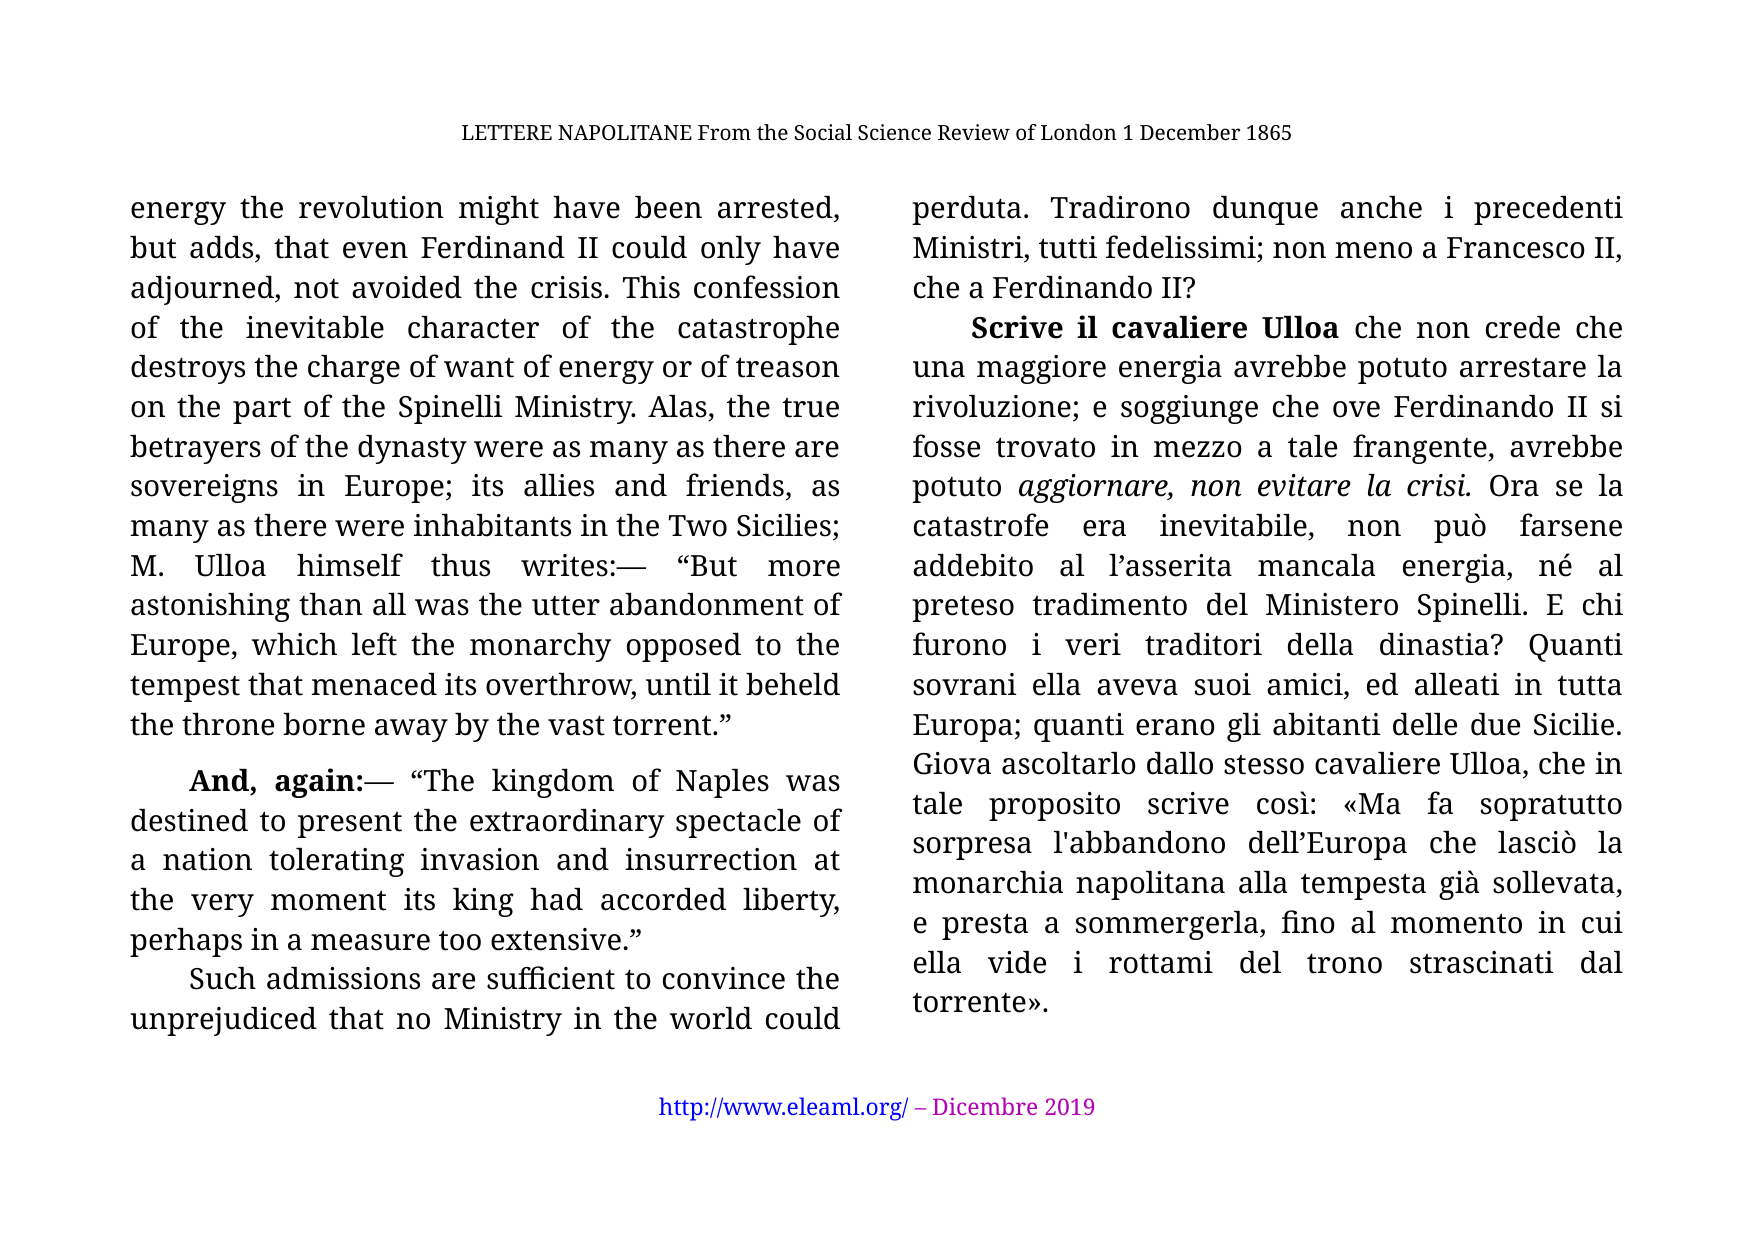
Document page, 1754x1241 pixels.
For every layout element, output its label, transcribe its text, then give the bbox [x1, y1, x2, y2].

table_header From the Social Science Review of London 1. December 1865 LETTERE NAPOLITANE Del marchese Pietro cavaliere Ulloa, Presidente del Consiglia de’ Ministri di 8. M. il Re delle due Sicilie. () È questo il titolo di una collezione di lettere, che il cavaliere Ulloa ha dirette a parecchi eminenti uomini politici di Europa, e colle quali denunzia al l’universale le presenti condizioni d’Italia. Egli deplora la sorte della dinastia, dei Borboni di Napoli; biasima il modo in cui si è costituito il Regno d’Italia; vitupera il governo di Vittorio Emanuele II; taccia di tradimento il ministero Spinelli che fu l’ultimo sotto Francesco II; loda il brigantaggio, come l’espressione del sentimento nazionale delle province meridionali verso il loro legittimo re; confida nel l’avvenire e nella ristorazione dei principi italiani spodestati. L’autore in questo suo lavoro prende le mosse dalla caduta di Gaeta, che è solo l’ultimo atto e la catastrofe del dramma borbonico. Noi faremo un rapido apprezzamento del l’opera del Presidente del Consiglio dei Ministri dell’ex-Re delle due Sicilie, incominciando dal ristabilire la cronologia degli avvenimenti secondo che la verità della storia richiede. Sul finire del secolo passato fiorivano nei domini! continentali del mezzogiorno d’Italia le lettere greche e latine, e quegli abitanti, educati da esse al culto delle libere istituzioni, comunque soggetti a governo monarchico assoluto, ricordavano con compiacenza ed erano gloriosi di aver avuti a loro avi i Greci, e per padri i Romani. Di ciò avvenne che le nobili inspirazioni ed i grandi principii della prima rivoluzione francese in nessuno degli Stati Italiani fossero stati così bene accolti, e caldeggiati, come nelle provincie napolitane. Crescevano a questo modo dall’un lato i sospetti e le paure, che rendevano tutti i giorni più feroce il potere, e dal l’altro progredivano le idee liberali a traverso di ogni maniera di pericoli. Trionfarono quest’ultime, e proclamassi la Repubblica Napolitana. Ma indi a poco soggiacque alla forza, ed anche ai più vili e bassi tradimenti. I patriotti già in possesso dei castelli della città, dai quali avrebbero bene potuto difendersi, capitolarono coi regi, e fu loro promessa solennemente la salvezza della vita. Però Ferdinando IV, che di poi nel 1815 prese il nome di Ferdinando I, forse, per nascondere l’infamia, di cui si covrì nel 1799, ruppe i patti convenuti, e giurati, mandò a morte gran numero di quei prodi ed egregi uomini, fece scorrere immensi torrenti di lagrime, e di sangue per tutte le terre napolitane. Nel 1806 riparava egli codardamente in Sicilia, ed i Francesi conquistavano i dominii continentali del mezzogiorno d’Italia. I conquistatori, col l’alteriggia della vittoria, e col prestigio della spada di Napoleone I imposero ai napolitani le loro istituzioni, le loro leggi, gli uomini loro, due re francesi. Non pertanto quel governo raggiunse il suo compilo, esercitò una immensa missione civilizzatrice sulle province napolitane, le condusse sopra tutto alla libertà mercè il Codice Napoleone: e comunque avesse avuto il grave torto di non aver voluto opportunamente dar loro una Costituzione, cadde pure desiderato, e compianto. In questo tempo il primo Ferdinando Torniva ancora singolar prova di sua ferocia. L’infelice Re Gioacchino Murat, uno degli anzidetti due re francesi, credendo potere riconquistare il regno, che gli avean tolto i trattali del 1815, sbarcò con pochi uomini nel Pizzo, in Calabria: fu fatto prigioniero, incompetentemente giudicato e fucilato. Se non più dovevasi in lui rispettare la qualità di re, certamente non si avrebbe potuto negargli quella di Maresciallo di Francia, e però da un Consiglio di Marescialli, non già da un ordinario Consiglio di Guerra avrebbesi dovuto giudicare. Si dice ancora, e generalmente si crede in Napoli, che lo stolto e barbaro Ferdinando I fece recidergli ii capo, e. portarlo a lui per accertarsi della identità della sua vittima: e che poscia conservò sempre nella sua stanza da letto quel teschio in un vaso di cristallo ripieno di spirito di vino. Tiberio, Nerone od altro mostro non saziò mai; la sua vista di sì atroce spettacolo! Sopravvennero le riscosse del 1820 e del 1848. Ferdinando I, il, suo figlio Francesco I, e Ferdinando II suo nipote, concessero due volte; le franchigie costituzionali due volte le spergiurarono, e due volte punirono con la morte, col carcere, e cogli esigi» coloro che avean credute leali e sincere quelle concessioni... E le decisioni, che in quei giudizii politici si pronunziarono da carnefici, che indossavano la toga di magistrali, furono con apposito lavoro lodate dal cavaliere Ulloa. Dal 1820 al 1860, il governo dei Borboni fu dispotico, diffidente, sanguinario, corrotto, e corruttore. In tutte le amministrazioni dello Stato, e sopratutto nell’armata di terra, e di mare, fu stabilito fra i capi un sistema di spionaggio: i superiori spionavano gl’inferiori, e viceversa. Agli stessi ordini religiosi fu imposto di spionare le coscienze de' cittadini, e denunziarli al potere. Questo si collegò specialmente co’ Gesuiti e, colla più empia ipocrisia, abusò della stessa religione per meglio opprimere lo Stato. Così il governo divenne un partito, una fazione di tristi reazionari, che dichiarò guerra ad ogni progresso sociale, alle probità, ed alle capacità dal paese.. Era questo lo stato delle cose quando moriva Ferdinando II, lasciando di sé esecrata memoria. Tutti speravano un migliore avvenire nel governo del suo figliuolo Francesco li. Però esso, col suo programma governativo, dichiarò sante le opere paterne, e se ineguale a seguirne l’esempio. Sognò quel giorno l’estrema rovina della dinastia. La promessa di uno Statuto, e la ripristinazione, ch’egli fece di poi, della Costituzione del ’1848, furono accolte dal popolo, meno con indifferenza, che con disprezzo. A traverso di un periodo così triste com’è quello che abbiamo solo accennato per sommi capi, si compì la rivoluzione morale delle provincie meridionali, passò dal pensiero bel fatto, e scoppiò nel l’eroica Palermo. S’incarnò poscia in Garibaldi, ricevé da esso l'indirizzo unitario Italia e Vittorio Emmanuele, ed in poche settimane rovesciò, quasi per incantesimo, l'antica dinastia di Carlo III. La dinastia borbonica non cadeva dunque per l’opera; di sette, di cospirazioni e di tradimenti, come asserisce I il cavaliere Ulloa; ma per le sue gravissime colpe, perpetrate nel corso di oltre sessant’anni. E però tutt’i suoi alleati, tutt’i suoi amici, tutta 1 armata di terra e di mare, tutte le popolazioni a lei soggette, l'abbandonavano, quasi fossero state un uomo solo. Sicché le provincie meridionali, aiutate dalle rimanenti parti d’Italia, e dall’incomparabile ardire di Garibaldi e dei suoi mille, compivano il loro risorgimento (). Non postiamo pertanto dissimulare, né scusare le colpo del governo italiano che il cavaliere Ulloa magnifica, c snatura a suo modo. Tutt’i gabinetti italiani che si sono succeduti, da quello del Conte di Cavour sinoggi, hanno umiliata, sgovernata, e non poco demoralizzata l’Italia, la mercé di un governo partito, e di un patriottismo di calcolo. Ma nonostante cotesti errori degli uomini, che deggiono in parte considerarsi ancora come le necessarie conseguenze di un profondo movimento rivoluzionario, l’Italia compirà i suoi alti destini. Gli uomini che non han saputo governarla, né rispettarsi, cadranno, senza speranza di più risorgere, sotto il peso dell’opinion pubblica, o passeranno col tempo. Ma le istituzioni, basate sulla libertà, e sulla giustizia, staranno incrollabili, ed eleveranno la nazione italiana a vera grandezza. I principii profondamente immorali, e demoralizzatori, in cui aveva suo fondamento il governo borbonico, non sono, né possono essere quelli del presente reggimento italiano. Basterebbe questa sola osservatone a dimostrare h radicata differenza tra i due governi. Il cavaliere Ulloa fa pure tre addebiti al governo d’Italia. Asserisce la flagrante violazione del principio del non intervento; dice che il brigantaggio, che tutt’i giorni combatte e vince la truppa Italiana, è, la manifestazione più sicura dell’avversione del Napolitano al governo piemontese;, ed afferma che il plebiscito, da cui esso procede, non è altro, che l’opera della violenza, e dell’intrigo. Il cavaliere Ulloa probabilmente ignora che nelle conferenze diplomatiche tra il governo borbonico, e l’Imperatore Napoleone di cui, il primo domandava la protezione, fu discusso e ritenuto, che il principio del non intervento non poteva applicarsi al. Piemonte, come quello che non era straniero in una questione italiana. Quanto al brigantaggio è ancora ben conosciuto che organizzato in Roma da Francesco II, benedetto da Pio IX, e favorito, 0 tollerato da Napoleone III, ha devastato, e tuttavia devasta le provincie napoletane, disseminandovi la desolazione, e la morte. Esso è dunque la dimostrazione di quanto avvi di più vile, ignominioso, e contrario alla ragion delle genti, non mica la manifestazione di uni sentimento spontaneo di un popolo, che rimpiange il suo re. Il plebiscito in fine fu la sincera e libera esternazione della volontà delle provincie meridionali, che costituite in istato di poter scegliere nella pienezza del loro diritto tra la dinastia de’ Borboni, di cui per oltre sessanta anni avevano patita, ogni maniera di soprusi e di arbitrji, e quella di Vittorio Emanuele, re costituzionale, prescelsero senza esitare quest’ultima. Il cavaliere. Ulloa accusa di tradimento il ministero Spinelli, e ne chiama soprattutto complice Liborio Romano, Ministro del l’Interno e della Polizia. Il Ministero Spinelli fu costituito ai 25 giugno 1860; e Romano non ne fece parte prima del giorno 14 del successivo luglio. Nell’una, e nell’altra epoca la Sicilia era irreparabilmente perduta. Tradirono dunque anche i precedenti Ministri, tutti fedelissimi; non meno a Francesco II, che a Ferdinando II? Scrive il cavaliere Ulloa che non crede che una maggiore energia avrebbe potuto arrestare la rivoluzione; e soggiunge che ove Ferdinando II si fosse trovato in mezzo a tale frangente, avrebbe potuto aggiornare, non evitare la crisi. Ora se la catastrofe era inevitabile, non può farsene addebito al l’asserita mancala energia, né al preteso tradimento del Ministero Spinelli. E chi furono i veri traditori della dinastia? Quanti sovrani ella aveva suoi amici, ed alleati in tutta Europa; quanti erano gli abitanti delle due Sicilie. Giova ascoltarlo dallo stesso cavaliere Ulloa, che in tale proposito scrive così: «Ma fa sopratutto sorpresa l'abbandono dell’Europa che lasciò la monarchia napolitana alla tempesta già sollevata, e presta a sommergerla, fino al momento in cui ella vide i rottami del trono strascinati dal torrente». Sono ancora sue parole quelle che seguono: «Era riserbato al regno di Napoli di offrire il maraviglioso spettacolo di una nazione, che tollera l’invasione, e l’insurrezione al momento stesso, in cui il suo re gli largiva una libertà, forse troppo larga ed estesa». E dopo coteste confessioni del signor-cavaliere, chi non vede eh’ egli medesimo era convinto che non eravi Ministero al mondo, che avesse potuto salvare una dinastia già sepolta sotto il peso delle proprie sue colpo, e definita da tutta l’Europa civile la negazione di Dio eretta in sistema? Non ostante cotesto triste stato di cose, in cui versava il potere, il Ministero Spinelli compì ogni suo debito verso la dinastia. Conservò l’ordine nel paese, insisté per la lega col Piemonte, e provvide alla difesa dello Stato, sì quando Garibaldi era in Sicilia, sì quando sbarcò sul continente, e sì quando accampava delle pianure di Salerno. Imperciocché assicurò i mezzi necessarii alla sussistenza dei quattro corpi di armata che stanziavano in Sicilia, in Calabria, in Salerno, ed in Napoli. Se poi la indecisione, e la diffidenza del Re, la rotta disciplina dell’armata, e l’opinione dei Generali che dicevano inutile ogni resistenza, neutralizzarono la consigliata difesa; se la lega col Piemonte mancò, sì perchè non si voleva da esso, come perché era avversato dalla rivoluzione, ohe ardeva intatta Italia, non si deve dar colpa al gabinetto Spinelli, e chiamarlo responsabile di fatti che gli sono del tutto stranieri. Il più grave-addebito che fecesi a Liborio Romano, fu quello di avere accettato il potere sotto Garibaldi, dopo essere stato: Ministro di Francesco II, e da esso il cav. Ulloa deduce la precedente intelligenza, tra i due primi ed il tradimento dell’altro. L’odio personale, che ha spinto il cavaliere Ulloa a far rivivere' a danno di Romano una calunnia, divulgata dai borbonici, ripetuta dai suoi nemici politici, e già le mille volte smentita, deriva dall’avere il secondo scoverte e rendute vane le cospirazioni reazionarie, che di continuo si ordivano nella reggia, sotto le inspirazioni dello stesso Ulloa. Altro motivo di cotesto odio personale è il seguente. Il cavaliere Ulloa ha cangiato tre volte la sua fede politica: è stato da prima fiero repubblicano, di poi ardente costituzionale, ed infine devoto al potere assoluto! Borboni accettarono i suoi servigi ed il nominarono Consigliere della Cassazione di Napoli, che era il più alto grado nella magistratura. Di ciò istruito Garibaldi, e conoscendo altresì che l’Ulloa aveva di sua volontà seguito Francesco II in Gaeta, con decreto del 17 settembre 1860, sottoscritto dal solo Dittatore, il destituì dall’officio di Consigliere in omaggio alla pubblica opinione. Di cotesta umiliazione l’.Ulloa ha cercato vendicarsi contro Romano, che fu uno dei membri-del gabinetto della Dittatura di Garibaldi, in Napoli. Noi non vogliamo che i nostri lettori si diano da pena di leggere questo nostro, lavoro, perchè facciano, giusto concetto del merito intrinseco delle lettere del cavaliere Ulloa; non perchè egli perori d’innanzi al l’Europa la causa d'un governo caduto, e che è stato di già giudicato, non perchè dobbiamo giustificare, od accusare gli individui, a cui egli fa allusione, ma soltanto perchè il periodo di cui esso ragiona è della più alta importanza storica. L’Italia non sarebbe stata, né la dinastia di Savoia sarebbe divenuta italiana, se Napoli. non si fosse annessa al Piemonte, compiendo in un momento di generale entusiasmo un atto, che è stato assai mal compreso sotto i ‘rispetti de’ sagrifizii che costava. I secoli avvenire ammireranno i meravigliosi avvenimenti dell’epoca presente. Due regni, che formano la metà più considerevole della Penisola, e che comprendono le ricche provincie del Sud, di cui la superiore bellezza tentava i Greci a lasciare, la terra de’ loro Dei, i guerrieri i loro campi, gli uomini di stato i loro consigli, e gl’imperatori a cercarvi la soddisfazione de’ sensi, che non offrivano gli altri climi; cotesti due regni volontariamente discesero dalla loro condizione di stati indipendenti, per divenire semplici provincie d’una nazione, ch’esisteva nell’ideale, innanzi che per la loro abnegazione l’idea divenisse una realità. Senza che alcun trattato fosse stato conchiuso od alcuna promessa fosse stata loro fatta, i popoli delle due Sicilie si univano ad uno Stato men grande, il quale tutto aveva à guadagnate, laddove i primi tutto avevano a perdere. Cotesto movimento mostra la più grande forza morale, l’abnegazione, il sagrifizio alla causa comune, funa fede vivissima nel l’avvenire. Ed innanzi alla sublimità dell’idea, stava pure la grandezza dell’esecuzione. Coloro che han saputo compierla, e che con la inspirazione di un momento han fatta opera che durerà secoli, sono le figure che la storia separerà dalle masse per collocarle in tale splendore, che col decorso degli anni diverrà sempre più luminoso e più chiaro. Fra coteste rimarchevoli figure scorgesi quella di Liborio Romano, che costituito in una posizione difficile, Grondato da mille pericoli, ed inceppato nella sua. azione dalla forza degli avvenimenti, somigliava a quel pilota, che sta saldò sul navilio, in cui l’acqua penetra a traverso di grandi fessure, e che con rara abilità, e con più raro coraggio il salva dal naufragio. L’immensa rivoluzione, che ha rinversato un’antica dinastia, e fatto passare due regni da uno ad un altro reggimento, si è compiuta, senza perturbazioni, senza che una sola goccia di sangue fosse stata versata, senza che avessero avuto a deplorarsi gli effetti di una sola delle numerose mene della reazione, che doveva essere il segnale del saccheggio, e della rapina. In quel momento di supremo periglio Liborio Romano fu colui, che il popolo denominò, e denominerà sempre il salvatore del suo paese. Romano fu imposto Ministro a Francesco II dalla rivoluzione, ossia si fece ricorso a lui quando, la dinastia era minacciata da gravi pericoli, sperando che poteva essere sostenuta dal credito di un uomo, di cui la popolarità era l’effetto di tutta una vita consacrata alla causa della libertà. Egli servì il Re come Ministro costituzionale dal 14 luglio al 6 settembre 1860, nel quale periodo diede due volte le sue dimissioni, che furono accettate, ma intanto rimase al potere, perchè non potè formarsi un nuovo gabinetto. Alle ore 6 ½ antimeridiane del giorno 7 settembre 1860, Garibaldi scrisse da Salerno un telegramma a nella sua precedente qualità di Ministro dell’Interno e della Polizia, col quale gli diceva, che si re Napoli, appena sarebbero arrivati in Salerno il Sindaco e il Comandante della Guardia Nazionale di Napoli. Intanto egli raccomandava la tutela dell’ordine e della tranquillità del paese. Poteva Romano in quei supremi istanti abbandonare agli eventi l’uno e l’altra, che per lo innanzi erano state in cima d’ogni suo pensiero? Poteva egli onorevolmente non obbedire ai voleri del Dittatore? No, al certo. Giunti in Salerno il principe d’Alessandria Sindaco di Napoli, ed il Generale de Sauget Comandante in capo della Guardia Nazionale, e discusso con Garibaldi sul modo della sua entrata in Napoli, il secondo domandò ai due primi chi era l’uomo più popolare bel paese, ed eglino risposero essere Liborio Romano. All’arrivo di Garibaldi in Napoli, Romano compera suo dovere, gli andò incontro alla stazione della via ferrata per rendergli conto delle condizioni del paese confidato alla sua tutela—Indi lo accompagnò alla Cattedrale, ov’egli recessi a ringraziare Iddio del compiuto successo della stia intrapresa. Nell’uscire dal Vescovato, Garibaldi invitò Romano a sedere a canto a lui nella sua carrozza, e lungo la via che conduceva alla dimora destinata al Generale gli applausi divennero più fragorosi di prima ripetendosi unitamente i nomi di Garibaldi, e di Romano. Fu allora che il Dittatore rivolto a lui gli disse: «lo la felicito della popolarità di cui gode, bisogna continuare a servire il paese». Romano rimase perplesso, e nulla rispose a tale proposizione. Onde giunti al palazzo di Angri, destinato a ricevere il Dittatore, quivi egli rinnovò ancora a Romano le premure perchè accettasse il potere. Romano rimase tuttavia dubbioso ed indeciso tra la sua personalità, che gli vietava di essere Ministro di Garibaldi dopo esserlo stato di Francesco II ed il debito di buon cittadino, che gli comandava di continuare a servire paese. In questo molti amici politici del Romano, istruiti della sua esitazione a rimanere in officio, si recarono immantinenti da lui, e gli osservarono che conoscendo e meglio di altri le condizioni del paese, non xxxxxxxx a prestar l’opera sua al Dittatore, perchè potesse governarlo. Che la generosa, e nobile anima di Garibaldi fioxxxxxxxxx essere di leggieri abusata d’un partito xxxxxxxx una amante di libertà e che spinta ad esso ad imprese troppo rischiose, potevano esserne tratti a compiuta rovina i destini d’Italia (). Che infine la storia straniera e patria forniva degli esempii di Ministri, che avevano servita successivamente due dinastie, senza che perciò la loro riputazione ne rimanesse adombrata. Per queste ragioni, e non essendo facile resistere all’ascendente di Garibaldi su tutti gli uomini che amano la patria, Romano, con assoluta abnegazione di ogni sua personalità, consentì a rimanere in officio. Però nol ritenne a lungo, puniche confirmato nella sua carica di Ministro dell’Interno e della Polizia con decreto del 7 settembre 1860, dopo tre soli giorni, cioè ai 10 del mese stesso diede unitamente ai suoi colleghi le sue prime dimissioni, colle quali dichiarò francamente che gli straripamenti della Segreteria della Dittatura, spingevano il paese all’anarchia. Tali dimissioni, non accettate dal Dittatore, furono una seconda volta ripetete ai 22 settembre, e più alla distesa esposte le cose precedentemente ragionate. E da ultimo con una Relazione del 22 del mese stesso, il ministero, ritenendosi già dimissionario, faceva al Dittatore il quadro più luttuoso del modo con cui la sua Segreteria governava le provincie napoletane, mentre era egli occupato della guerra sul Volturno. Cotesti tre documenti, che furono pubblicati da parecchi giornali di quel tempo, fra quali dal Nazionale del 4 ottobre, mostrano luminosamente la rettitudine delle vedute del Romano, e la sua leale condotta nel corso dei quattordici giorni in cui rimase al potere sotto la Dittatura. Le calunnie in tale proposito inventate a fin di denigrarlo, procedono pare dalla confusione delle idee xxxxx un paese poco abituato a comprendere la differenza tra il Ministro di un governo costituzionale ed il Ministro di un Re assoluto. Il secondo è del tulio sommesso ai voleri del sue signore, laddove il primo dee rispondere di tutti i suoi alti verso il paese, né diviene incapace a servirlo, ove il sovrano fosse deposto por contravvenzione allo Statuto, o condannato per tradimento Per aver diversamente compreso tale dovere Lord Stafford perdè il capo sul palco. () Romano allorché non di sua volontà, ma dalle condizioni del paese fu imposto Ministro a Francesco II assunse un compito assai difficile e complicato. Doveva reprimere le tendenze anticostituzionali della casa regnante, ed infrenare la rivoluzione nei limiti legali. Esistevano in Napoli in quei tempo due Comitati, l'uno col nome di Comitato di azione, e l’altro con quello di Comitato dell’ordine. Militava il primo sotto le inspirazioni di Garibaldi, ed il secondo sotto quelle del Conte di Cavour. Romano, rispettando il diritto di associazione, e la libertà individuale, stette saldo tre essi: vietò recisamente che l’uno avesse inviato armi e munizioni a Garibaldi in Sicilia, e che l’altro avesse con le sue mene turbato l’ordine e la tranquillità, del paese. Romano, non poteva ancora tradire la dinastia senza il concorso e la cooperazione de’ suoi colleghi; che avevano servito il Re per molti anni. E di qual tradimento può mai ragionarsi, se al tempo in cui Romano fu nominato Ministro la Sicilia era definitivamente perduta, e la dinastia fatta cadavere? Rimaneva solo a salvare l’ordine, e la tranquillità del paese; e Napoli, ricorda con riconoscenza di essere stata per Romano salvata dal saccheggio dei lazzaroni, e dalla guerra civile. Il cavaliere Ulloa alleato della reazione, e delle cospirazioni; che si ordivano nella regia, cerca negarne l’esistenza, e discredita il nome di Romano, che di continuo intese a scovrire ed a reprimere quelle funeste macchinazioni. «Romano», dice egli, «spaventando continuamente il Consiglio, ed il pubblico co’ fantasmi della reazione prendeva sempre misure contro ogni movimento realista, e non vedeva il tenebroso lavorio della rivoluzione. Nella notte teneva abboccamenti co’ Comitati, con Alessandro Dumas; emissario della rivoluzione, con l’Ammiraglio Persano, con tutti i reduci emigrati, e sopra tutto, coi militari.» La rivoluzione, progrediva in quei giorni palesemente, non già nelle tenebre, né potevasi arrestare. Romano trovavasi in mezzo a due contrarie correnti, che in senso diverso minacciavano immergere il paese nell’anarchia, e nel sangue. Cosa gli rimaneva a fare? Destreggiare abilmente, il torrente rivoluzionario, e render vane le cospirazioni borboniche contro. il regime costituzionale, ohe la casa regnante aveva l’obbligo di rispettare. A traverso di cotanto disastrosa situazione non era facile aprirsi un cammino sicuro; ed a raggiungere questo scopo Romano adoperò tutt’i mezzi ch’erano in suo potere. Nelle sale del Ministero, ed in sua casa egli trattava alla scoverta con gli uomini di tutt’i partiti, e di tutte le gradazioni politiche, ma non cospirava con alcuno. I Ministri suoi colleghi affermano ancora, che quando egli credeva utile abboccarsi con le persone più sospette, ne consultava preventivamente il re, e di poi non solo riferiva a lui, ma benanche al Consiglio de’ ministri quel che aveva raccolto da tali conversazioni, circa lo spirito pubblico, perchè l’uno e gli altri meglio avessero provveduto a quanto esigeva la, situazione. A formar giusto concetto delle cospirazioni che tendevano a distruggere la Costituzione, che il re doveva mantenere, gioverà riferire due, o tre fatti narrati dallo stesso marchese Ulloa, riducendoli alla loro verità storica. Scrive egli: «Un francese esaltatissimo il signor de Sauclières pubblicò per le stampe un consiglio al re, con cui lo esortava di prendere le più energiche misure contro la rivoluzione. Il ministro di polizia Liborio Romano s’impadronì di questo fatto privo di importanza, per esagerarlo a suo talento, ed accrescere l’allarme del paese.» Tal fatto privo d'importanza, come asserisce il cavaliere Ulloa, era tale che ove non fosse stato vigorosamente. represso da Romano avrebbe condotto il paese alla guerra civile. Nel 15 luglio, giorno che seguiva quello, in cui Romano fu nominato Ministro dell’Interno, e della polizia, ai vide la Guardia Reale alla stessa ora scorazzare nei diversi quartieri della città, sopra tutto per Toledo, ed in parecchi villaggi intorno a Napoli, manomettendo i pacifici cittadini e mortalmente ferendoli. Cotesta reazione partiva dal clubo, che teoevasi nel reale appartamento: del Conte di Trapani, e di cui faceva n parte principale la camerilla, il cavaliere Ulloa, ed il generale Cutrofiano. Romano, cui era nota l’origine del male, non mancò di rivelarla al re, e di domandate che i colpevoli si punissero. Tale dimanda rimase in vero senza effetto, ma in avvenire la reazione militare non più fecesi a turbare il paese. Continuava nondimeno nel l’inferno della reggia il lavorio degl’inimici della Costituzione, e del trono. La Cospirazione del Conte di Aquila fu di tanta gravità contro il paese, ed i diritti del re, che il Consiglio dei Ministri unanimemente deliberò che immantinenti conveniva allontanate da Napoli quel principe; e cotesta deliberazione, approvata dal re, fu eseguita nel giorni 14 agosto 1860, secondo che leggesi nel giornale costituzionale di quella data. Il de Sauclières non diede mica un semplice consiglio al re, pubblicandolo per le stampe, come asserisce il cavaliere Ulloa: fu invece l’agente d’una larghissima cospirazione parimenti ordita nel clubo del Conto di Trapani. Egli, il de Sauclières mise a stampa, fece affiggere alle mura della città, e distribuì in gran copia, sopra tutto alla truppa, un cartello incendiario col titolo di Appello di salvezza pubblica, coi quale invitava il popolo alla rivolta per sostenere la causa del Re tradito da’ ministri, e quella della religione, che si voleva distruggere, di unita alla monarchia. Di tale cartello incendiario si trovarono nella stamperia Ferrante, posta nel largo di S. Anna di Palazzo ottomila esemplari, ed altri due mila se ne rinvennero nella casa di abitazione del de Sauclières (Albergo di Pietro lennes Largo S. Teresa a Chiaia n, .6). Nell’abitazione anzidetta si ritrovarono parimenti un opuscolo intitolato Naples et Ics journeaua révolutionaires, diretti ai consoli napolitani dimoranti all’estero, ed una lettera del 29 agosto 1860 all’indirizzo di un frate di Roma non per anco speditagli. Cotesta lettera rivelava che il de Sauclières era adoperato dal Conte di Trapani a scrivere la corrispondenza di taluni giornali di Francia, e vi si leggevano fra le altre queste parole: Io penso che il re perverrà a sormontare gli ostacoli che in tutti i giorni gli si parano innanzi per perderlo. Ma questo non sarà senza effusione di sangue. La sua truppa è fedele, ed animatissima contro i garibaldini. Essa vuol farne una spaventevole S. Barthelemy. Se Iddio ne seconda, vi saranno molle vittime; e ciò potrà essere fra pochi altri giorni». Questi ed altri fatti risultano dal processo a carico del de Sauclières, che avrebbe potuto essere fecondo xxxxxxxinti rivelazioni, ove fosse stato seguito dal corrispondente giudizio; ma Garibaldi concesse amplissima, di cui il cospiratore francese dichiarò di voler approfittare, e ritornò impunito al suo paese (). Ulloa rimprovera ancora al Ministero Spinelli e abbandonato il re nel maggiore suo bisogno. Ed è il signor cavaliere, che è tipo di fedeltà, a di affezione verso il suo sovrano, non accettò di comporre un nuovo ministero, il 24 agosto quando aveva a sua disposizione tutte le forze della dinastia, che al certo, erano xxxx volte superiori alle forre, materiali di Garibaldi? Perxxx le condizioni: del paese all’interno ed all’esterno erano tali che rendevano impossibile la difesa, e poiché contavano i realisti che Garibaldi, mancando di cavalleria e artiglieria, sarebbe stato seppellito in un torrente di fuoco sotto Gaeta, e che il re ritornerebbe in Napoli preceduto dai patiboli e dal terrore. Romano in un documento passato oramai nel dominio della storia, sottoscritto da lui solo, e sotto la sua responsabilità espose al re il vero stato delle cose in Napoli (). Gli ricordò le severe verità che i re ascoltano soltanto troppo tardi, g|i mostrò: che un, lungo sistema di sgoverno aveva dai suoi fondamenti minata la dinastia, e con nobili e forti parole lo scongiurò a non lasciar di essa un ultimo ricordo di sangue. Così compiuto il dovere del ministro, e ritiratosi il re in Gaeta, Romano ritornò libero cittadino a servire la causa, cui aveva consacrata tutta la sua vita, e per la quale aveva nella sua giovinezza patito il carcere e l’esilio, né aveva cessato di difenderle nella qualità di Ministro di Francesco II, col continuo pericolo del suo capo, tuttavia minacciato dalla reazione sua nemica. Ed avrebbe egli pure continuato sotto il nuovo governo a servire il paese, che aveva sì ben regolato nella crisi più pericolose, se avesse potuto farlo con indipendenza di azione. Laonde si ritirava dalle successive piccole pugne con la dignità d’un uomo, che non desiderò giammai per lui medesimo, né giammai lo impiegò pel privato vantaggio. I suoi concittadini gli diedero la più grande di stima quando, col suffraggio di 45,000 elettori lo proclamarono deputato in nove collegi, ed in altri venne in ballottaggio co’ cittadini più eminenti provincie napolitane (). Finalmente il cavaliere Ulloa confida nella restaurazione dei principi Italiani spodestati; e noi non vorremmo distruggere cotesta consolante illusione, se i mezzi che i reazionaria adoperano, valessero a giustificare tale speranza. Continuando a cospirare nell’esilio, e ripete le sanguinarie tradizioni del passato, non può Francesco II raggiungere il suo scopo. Le; orde brigantesche che ora egli spedisce nel Napoletano, come ve le spediva nel 1799, e nel 1806 Ferdinando IV suo bisavo, non valgono a riconquistare un regno perduto col delitto, e con la codardia (). Né col calunniare i nomi più onorevoli, ed onorati del paese, il Presidente del Consiglio dell’ex-re raccomanda bene la sua causa alle simpatie dell’Italia e dell'Europa. [877, 176, 1636, 1050]
table_header energy the revolution might have been arrested, but adds, that even Ferdinand II could only have adjourned, not avoided the crisis. This confession of the inevitable character of the catastrophe destroys the charge of want of energy or of treason on the part of the Spinelli Ministry. Alas, the true betrayers of the dynasty were as many as there are sovereigns in Europe; its allies and friends, as many as there were inhabitants in the Two Sicilies; M. Ulloa himself thus writes:— “But more astonishing than all was the utter abandonment of Europe, which left the monarchy opposed to the tempest that menaced its overthrow, until it beheld the throne borne away by the vast torrent.” And, again:— “The kingdom of Naples was destined to present the extraordinary spectacle of a nation tolerating invasion and insurrection at the very moment its king had accorded liberty, perhaps in a measure too extensive.” Such admissions are sufficient to convince the unprejudiced that no Ministry in the world could [118, 176, 877, 1050]
